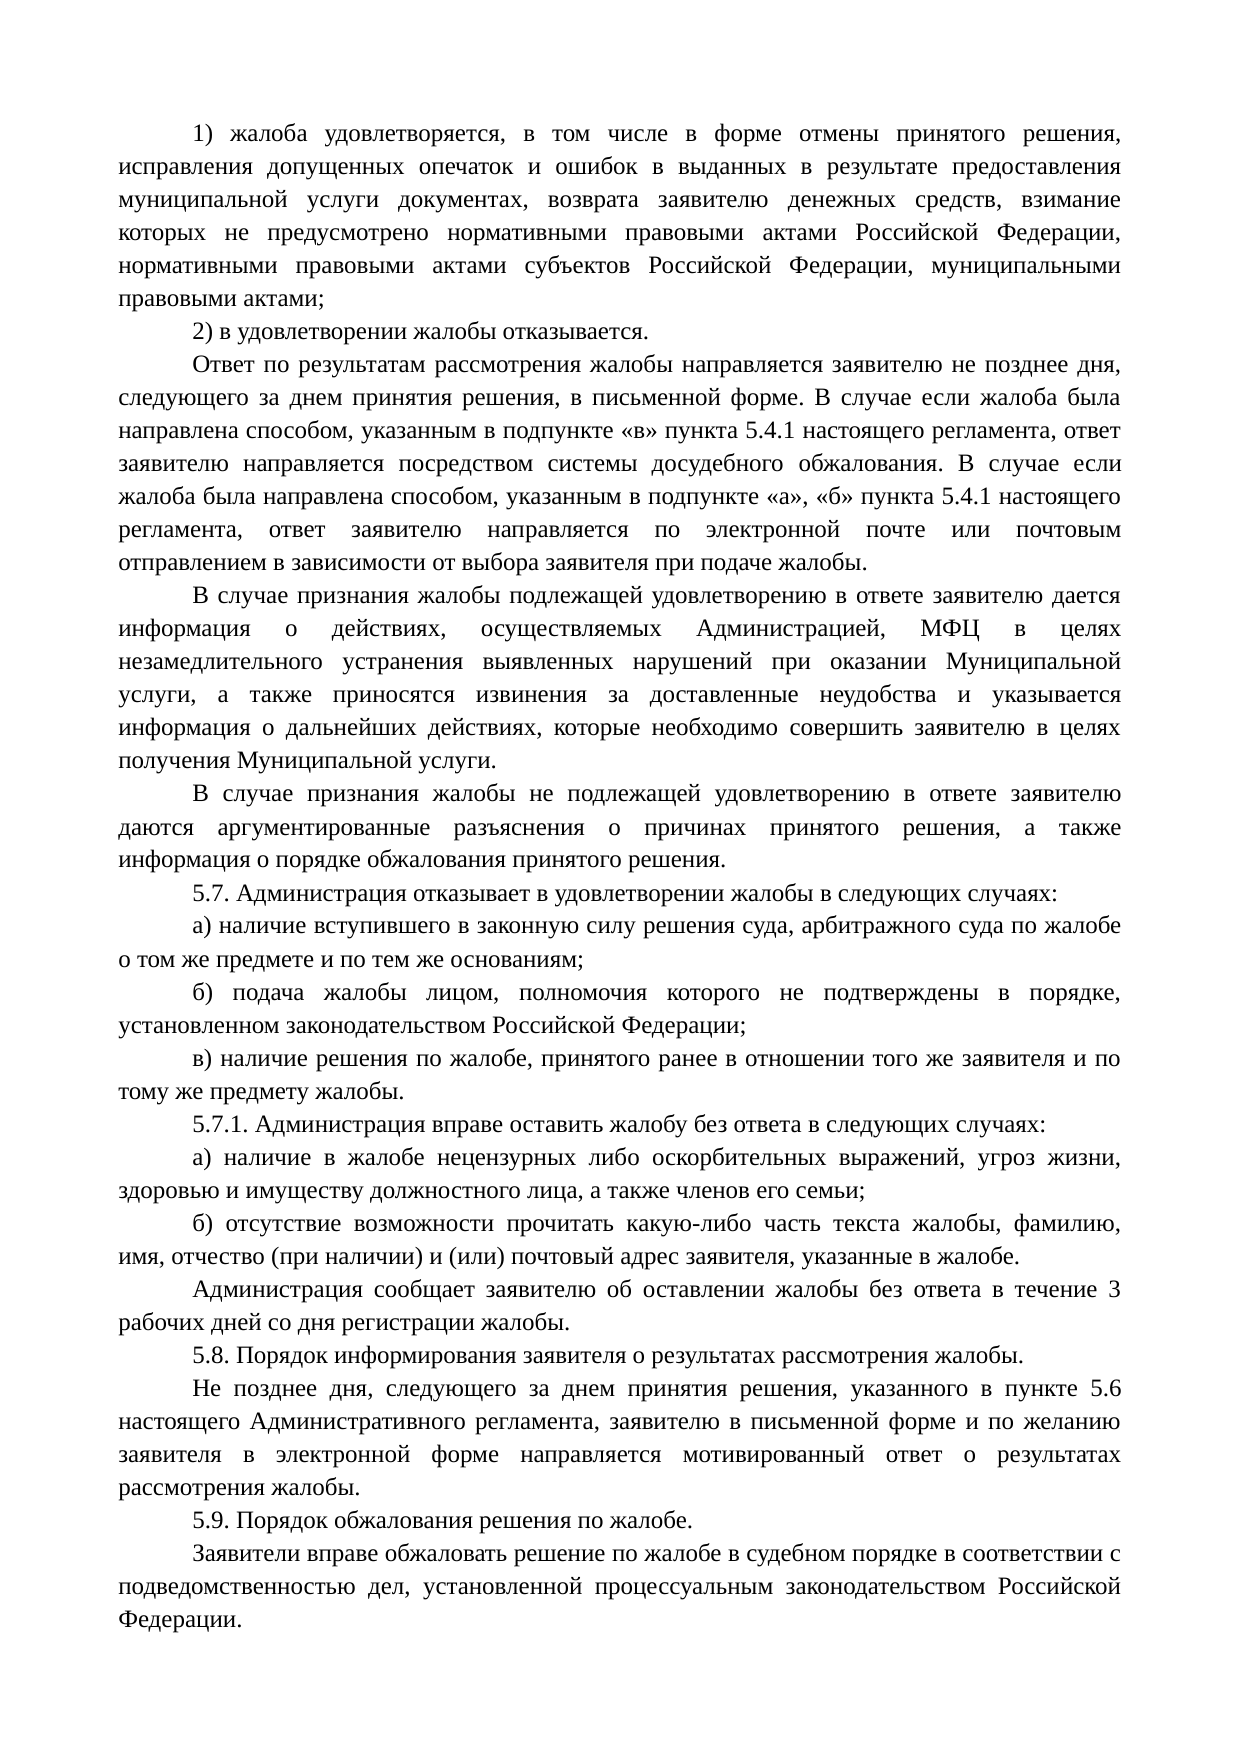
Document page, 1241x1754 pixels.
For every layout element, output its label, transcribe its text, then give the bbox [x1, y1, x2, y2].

text В случае признания жалобы подлежащей удовлетворению в ответе заявителю дается информация о действиях, осуществляемых Администрацией, МФЦ в целях незамедлительного устранения выявленных нарушений при оказании Муниципальной услуги, а также приносятся извинения за доставленные неудобства и указывается информация о дальнейших действиях, которые необходимо совершить заявителю в целях получения Муниципальной услуги. [118, 580, 1122, 774]
text 5.8. Порядок информирования заявителя о результатах рассмотрения жалобы. [118, 1340, 1122, 1369]
text б) подача жалобы лицом, полномочия которого не подтверждены в порядке, установленном законодательством Российской Федерации; [118, 977, 1122, 1038]
text 5.7. Администрация отказывает в удовлетворении жалобы в следующих случаях: [118, 878, 1122, 906]
text В случае признания жалобы не подлежащей удовлетворению в ответе заявителю даются аргументированные разъяснения о причинах принятого решения, а также информация о порядке обжалования принятого решения. [118, 778, 1122, 873]
text а) наличие в жалобе нецензурных либо оскорбительных выражений, угроз жизни, здоровью и имуществу должностного лица, а также членов его семьи; [118, 1142, 1122, 1203]
text а) наличие вступившего в законную силу решения суда, арбитражного суда по жалобе о том же предмете и по тем же основаниям; [118, 911, 1122, 972]
text 2) в удовлетворении жалобы отказывается. [118, 316, 1122, 345]
text 5.7.1. Администрация вправе оставить жалобу без ответа в следующих случаях: [118, 1109, 1122, 1137]
text Не позднее дня, следующего за днем принятия решения, указанного в пункте 5.6 настоящего Административного регламента, заявителю в письменной форме и по желанию заявителя в электронной форме направляется мотивированный ответ о результатах рассмотрения жалобы. [118, 1373, 1122, 1501]
text 5.9. Порядок обжалования решения по жалобе. [118, 1505, 1122, 1534]
text в) наличие решения по жалобе, принятого ранее в отношении того же заявителя и по тому же предмету жалобы. [118, 1043, 1122, 1104]
text Администрация сообщает заявителю об оставлении жалобы без ответа в течение 3 рабочих дней со дня регистрации жалобы. [118, 1274, 1122, 1336]
text 1) жалоба удовлетворяется, в том числе в форме отмены принятого решения, исправления допущенных опечаток и ошибок в выданных в результате предоставления муниципальной услуги документах, возврата заявителю денежных средств, взимание которых не предусмотрено нормативными правовыми актами Российской Федерации, нормативными правовыми актами субъектов Российской Федерации, муниципальными правовыми актами; [118, 118, 1122, 312]
text Ответ по результатам рассмотрения жалобы направляется заявителю не позднее дня, следующего за днем принятия решения, в письменной форме. В случае если жалоба была направлена способом, указанным в подпункте «в» пункта 5.4.1 настоящего регламента, ответ заявителю направляется посредством системы досудебного обжалования. В случае если жалоба была направлена способом, указанным в подпункте «а», «б» пункта 5.4.1 настоящего регламента, ответ заявителю направляется по электронной почте или почтовым отправлением в зависимости от выбора заявителя при подаче жалобы. [118, 349, 1122, 576]
text Заявители вправе обжаловать решение по жалобе в судебном порядке в соответствии с подведомственностью дел, установленной процессуальным законодательством Российской Федерации. [118, 1538, 1122, 1633]
text б) отсутствие возможности прочитать какую-либо часть текста жалобы, фамилию, имя, отчество (при наличии) и (или) почтовый адрес заявителя, указанные в жалобе. [118, 1208, 1122, 1269]
